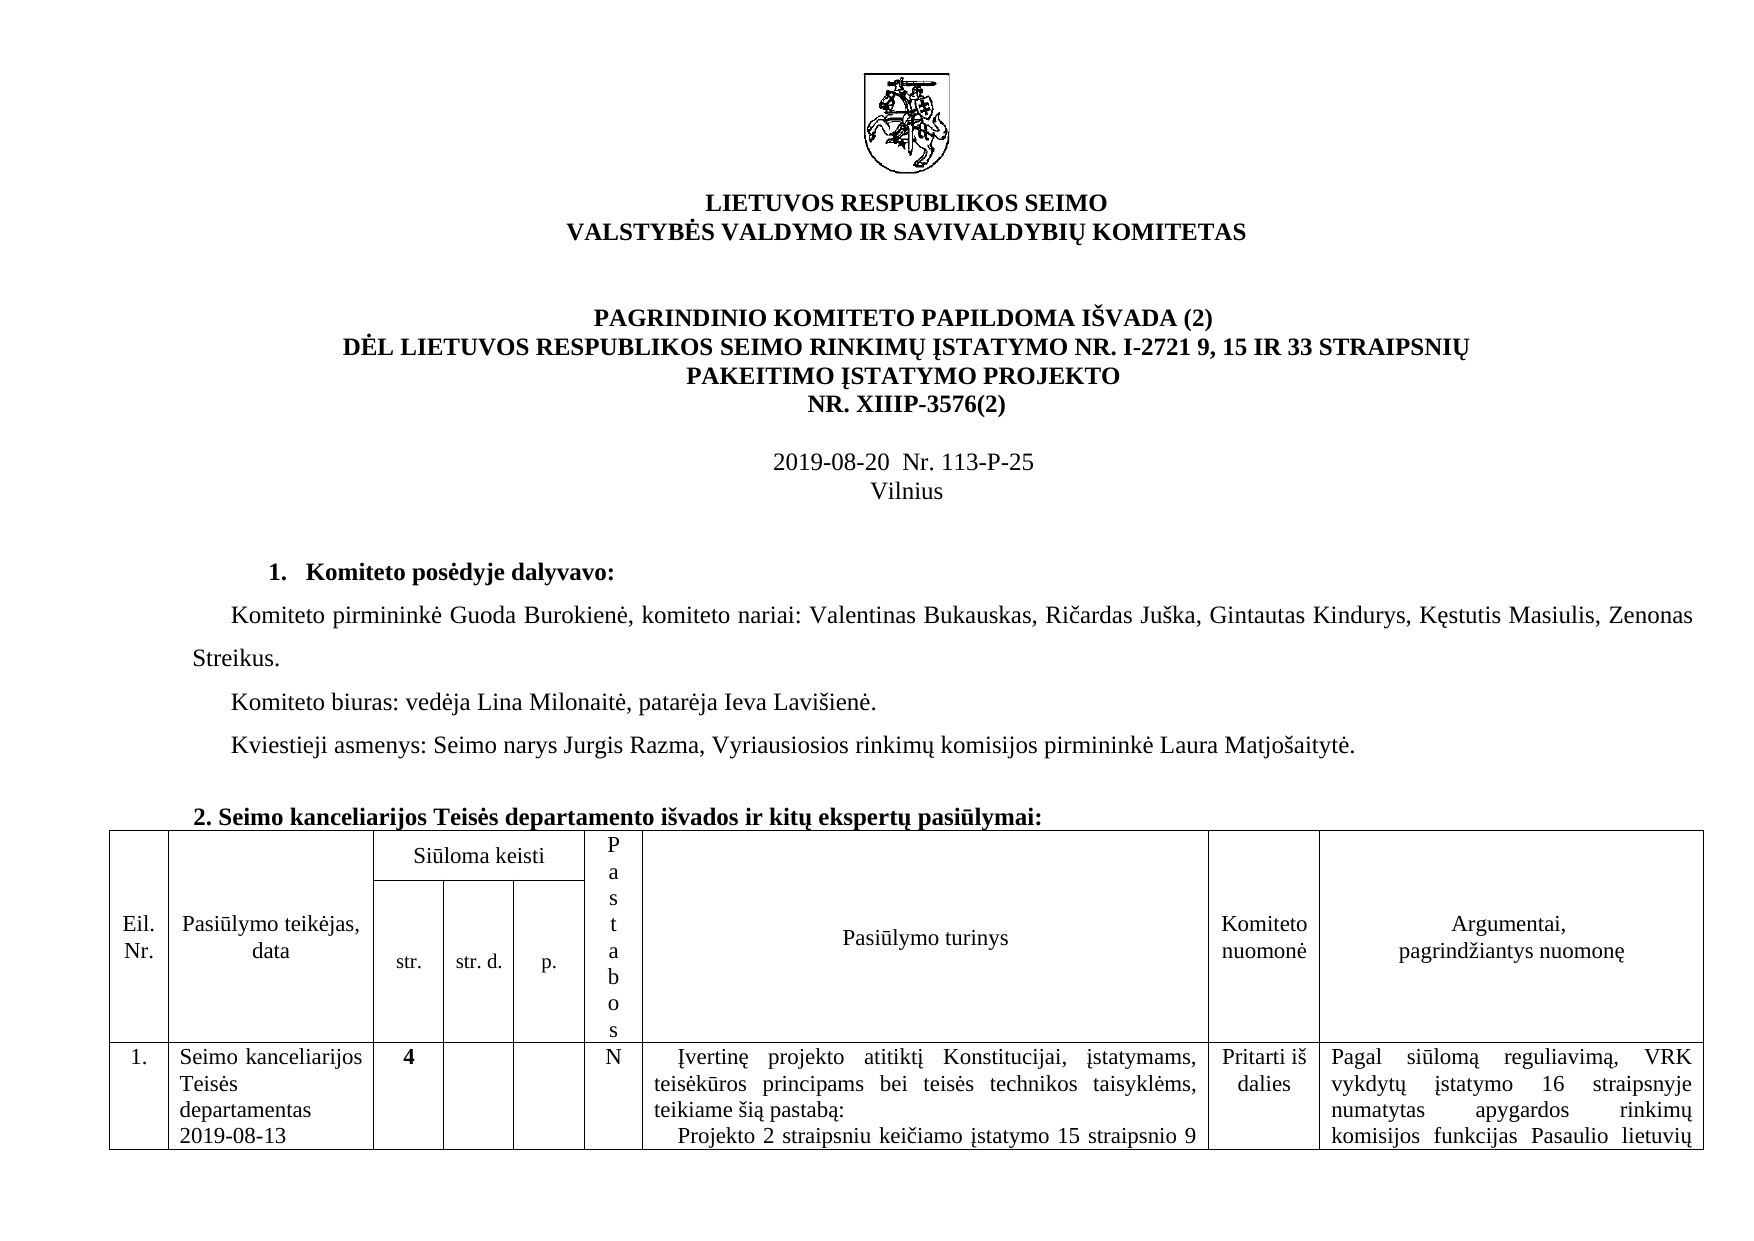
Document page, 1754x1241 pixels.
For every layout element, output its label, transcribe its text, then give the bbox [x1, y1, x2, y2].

table_header Pastabos [585, 831, 642, 1042]
text NR. XIIIP-3576(2) [118, 389, 1695, 418]
table_cell Pagal siūlomą reguliavimą, VRK vykdytų įstatymo 16 straipsnyje numatytas apygardos rinkimų komisijos funkcijas Pasaulio lietuvių [1320, 1043, 1703, 1149]
table_cell Seimo kanceliarijos Teisės departamentas 2019-08-13 [169, 1043, 373, 1149]
list Komiteto posėdyje dalyvavo: [193, 557, 1695, 586]
table_cell Įvertinę projekto atitiktį Konstitucijai, įstatymams, teisėkūros principams bei teisės technikos taisyklėms, teikiame šią pastabą: Projekto 2 straipsniu keičiamo įstatymo 15 straipsnio 9 [643, 1043, 1208, 1149]
table_cell str. [374, 881, 443, 1042]
text Vilnius [118, 476, 1695, 504]
text Komiteto biuras: vedėja Lina Milonaitė, patarėja Ieva Lavišienė. [192, 687, 1695, 715]
text Kviestieji asmenys: Seimo narys Jurgis Razma, Vyriausiosios rinkimų komisijos pirmininkė Laura Matjošaitytė. [231, 730, 1695, 758]
table_header Eil. Nr. [110, 831, 168, 1042]
table_header Pasiūlymo turinys [643, 831, 1208, 1042]
text DĖL LIETUVOS RESPUBLIKOS SEIMO RINKIMŲ ĮSTATYMO NR. I-2721 9, 15 IR 33 STRAIPSNIŲ [118, 332, 1695, 361]
table_cell N [585, 1043, 642, 1149]
table_cell [444, 1043, 513, 1149]
table_cell p. [514, 881, 584, 1042]
text Valstybės valdymo ir savivaldybių komitetas [118, 217, 1695, 246]
table_cell [514, 1043, 584, 1149]
table_cell Pritarti iš dalies [1209, 1043, 1319, 1149]
text Komiteto pirmininkė Guoda Burokienė, komiteto nariai: Valentinas Bukauskas, Ričardas Juška, Gintautas Kindurys, Kęstutis Masiulis, Zenonas Streikus. [192, 600, 1695, 672]
text PAKEITIMO ĮSTATYMO PROJEKTO [118, 361, 1695, 389]
table_header Argumentai, pagrindžiantys nuomonę [1320, 831, 1703, 1042]
table_cell str. d. [444, 881, 513, 1042]
table_header Pasiūlymo teikėjas, data [169, 831, 373, 1042]
table_cell 4 [374, 1043, 443, 1149]
text PAGRINDINIO KOMITETO PAPILDOMA IŠVADA (2) [118, 303, 1695, 332]
text 2. Seimo kanceliarijos Teisės departamento išvados ir kitų ekspertų pasiūlymai: [118, 802, 1695, 830]
table_header Siūloma keisti [374, 831, 584, 879]
text 2019-08-20 Nr. 113-P-25 [118, 447, 1695, 476]
table_cell 1. [110, 1043, 168, 1149]
table_header Komiteto nuomonė [1209, 831, 1319, 1042]
text LIETUVOS RESPUBLIKOS SEIMO [118, 188, 1695, 217]
